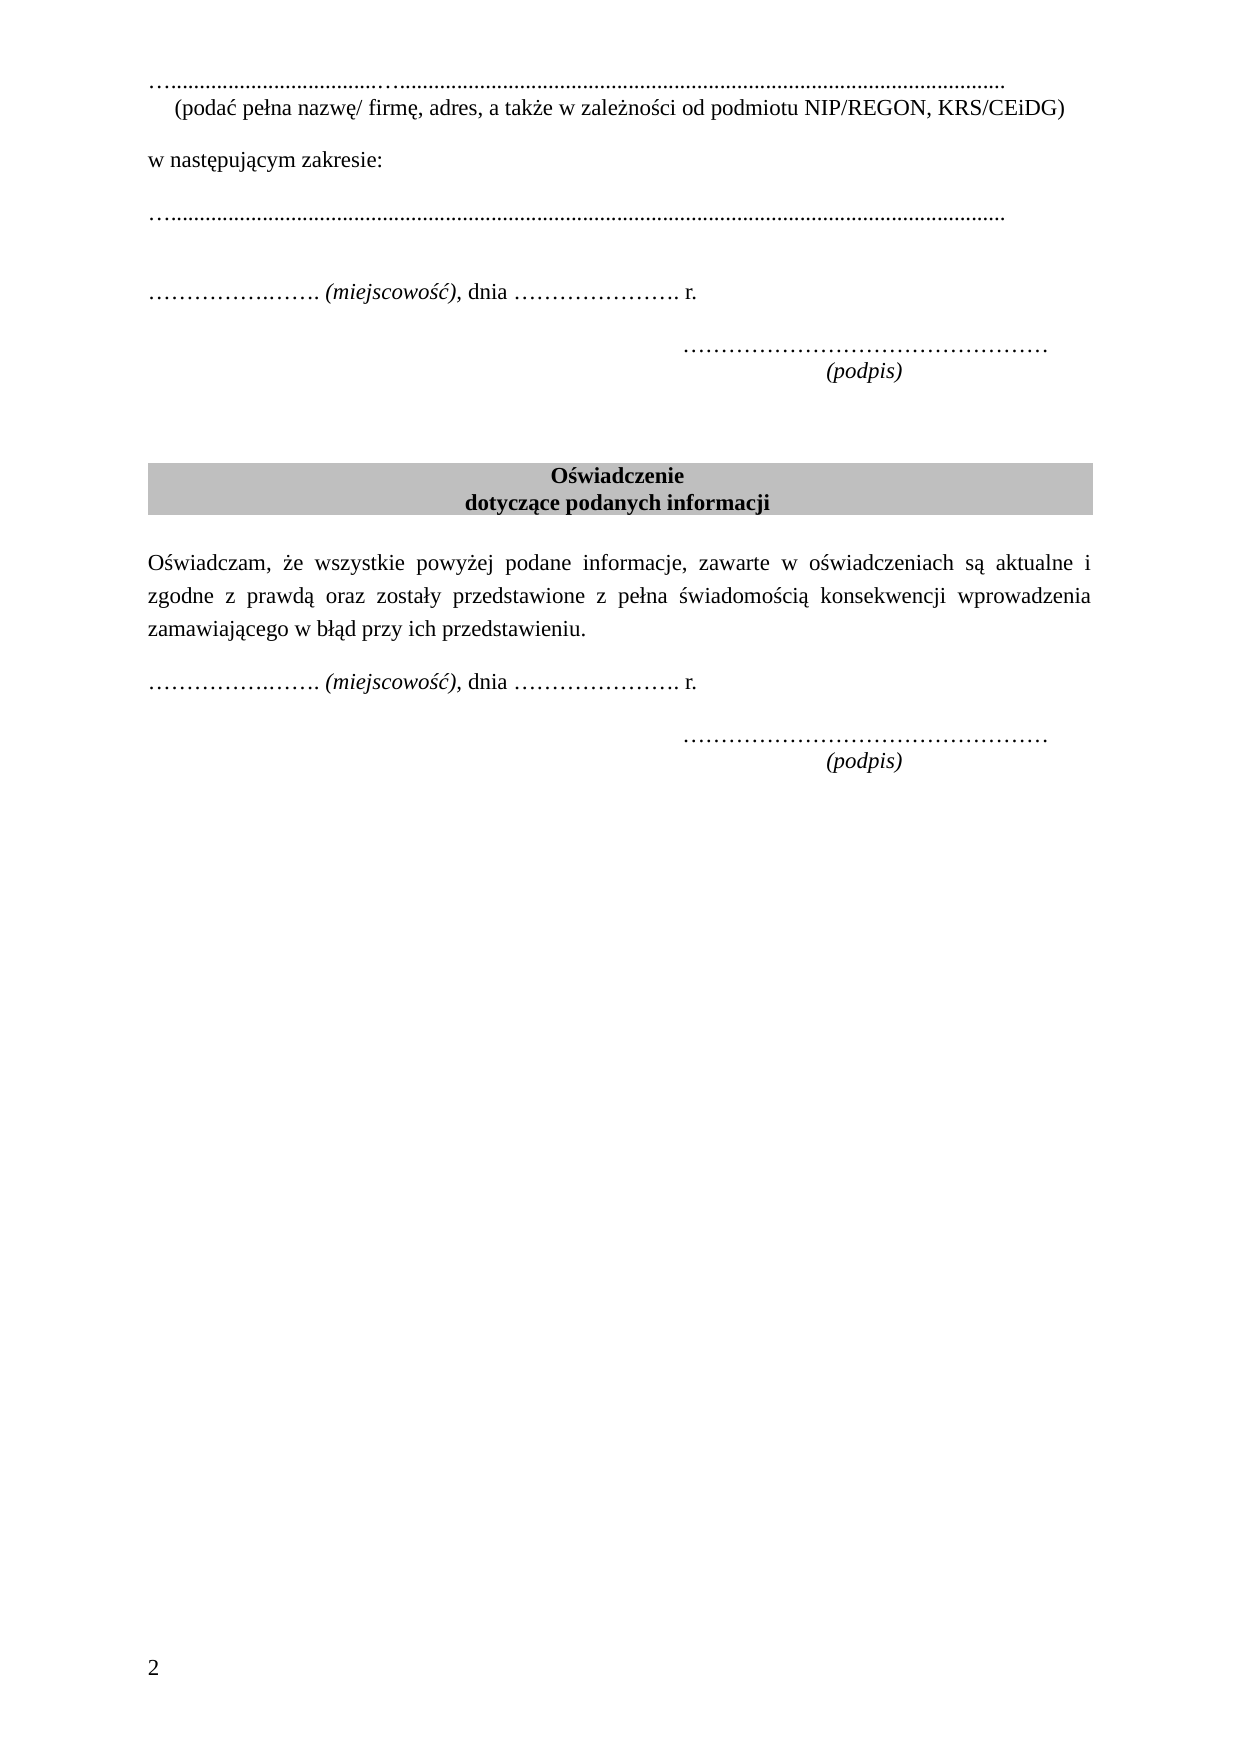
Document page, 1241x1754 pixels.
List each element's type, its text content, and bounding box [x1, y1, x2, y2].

text Oświadczam, że wszystkie powyżej podane informacje, zawarte w oświadczeniach są aktualne i zgodne z prawdą oraz zostały przedstawione z pełna świadomością konsekwencji wprowadzenia zamawiającego w błąd przy ich przedstawieniu. [148, 542, 1093, 642]
text ………………………………………… [148, 721, 1093, 747]
text dotyczące podanych informacji [148, 489, 1093, 515]
text …………….……. (miejscowość), dnia …………………. r. [148, 668, 1093, 694]
text Oświadczenie [148, 463, 1093, 489]
text …....................................….......................................................................................................... [148, 67, 1093, 94]
text (podpis) [148, 357, 1093, 383]
text ………………………………………… [148, 331, 1093, 357]
text (podać pełna nazwę/ firmę, adres, a także w zależności od podmiotu NIP/REGON, KRS/CEiDG) [148, 94, 1093, 120]
text …………….……. (miejscowość), dnia …………………. r. [148, 278, 1093, 304]
text w następującym zakresie: [148, 146, 1093, 173]
text (podpis) [148, 747, 1093, 773]
text ….................................................................................................................................................. [148, 199, 1093, 225]
